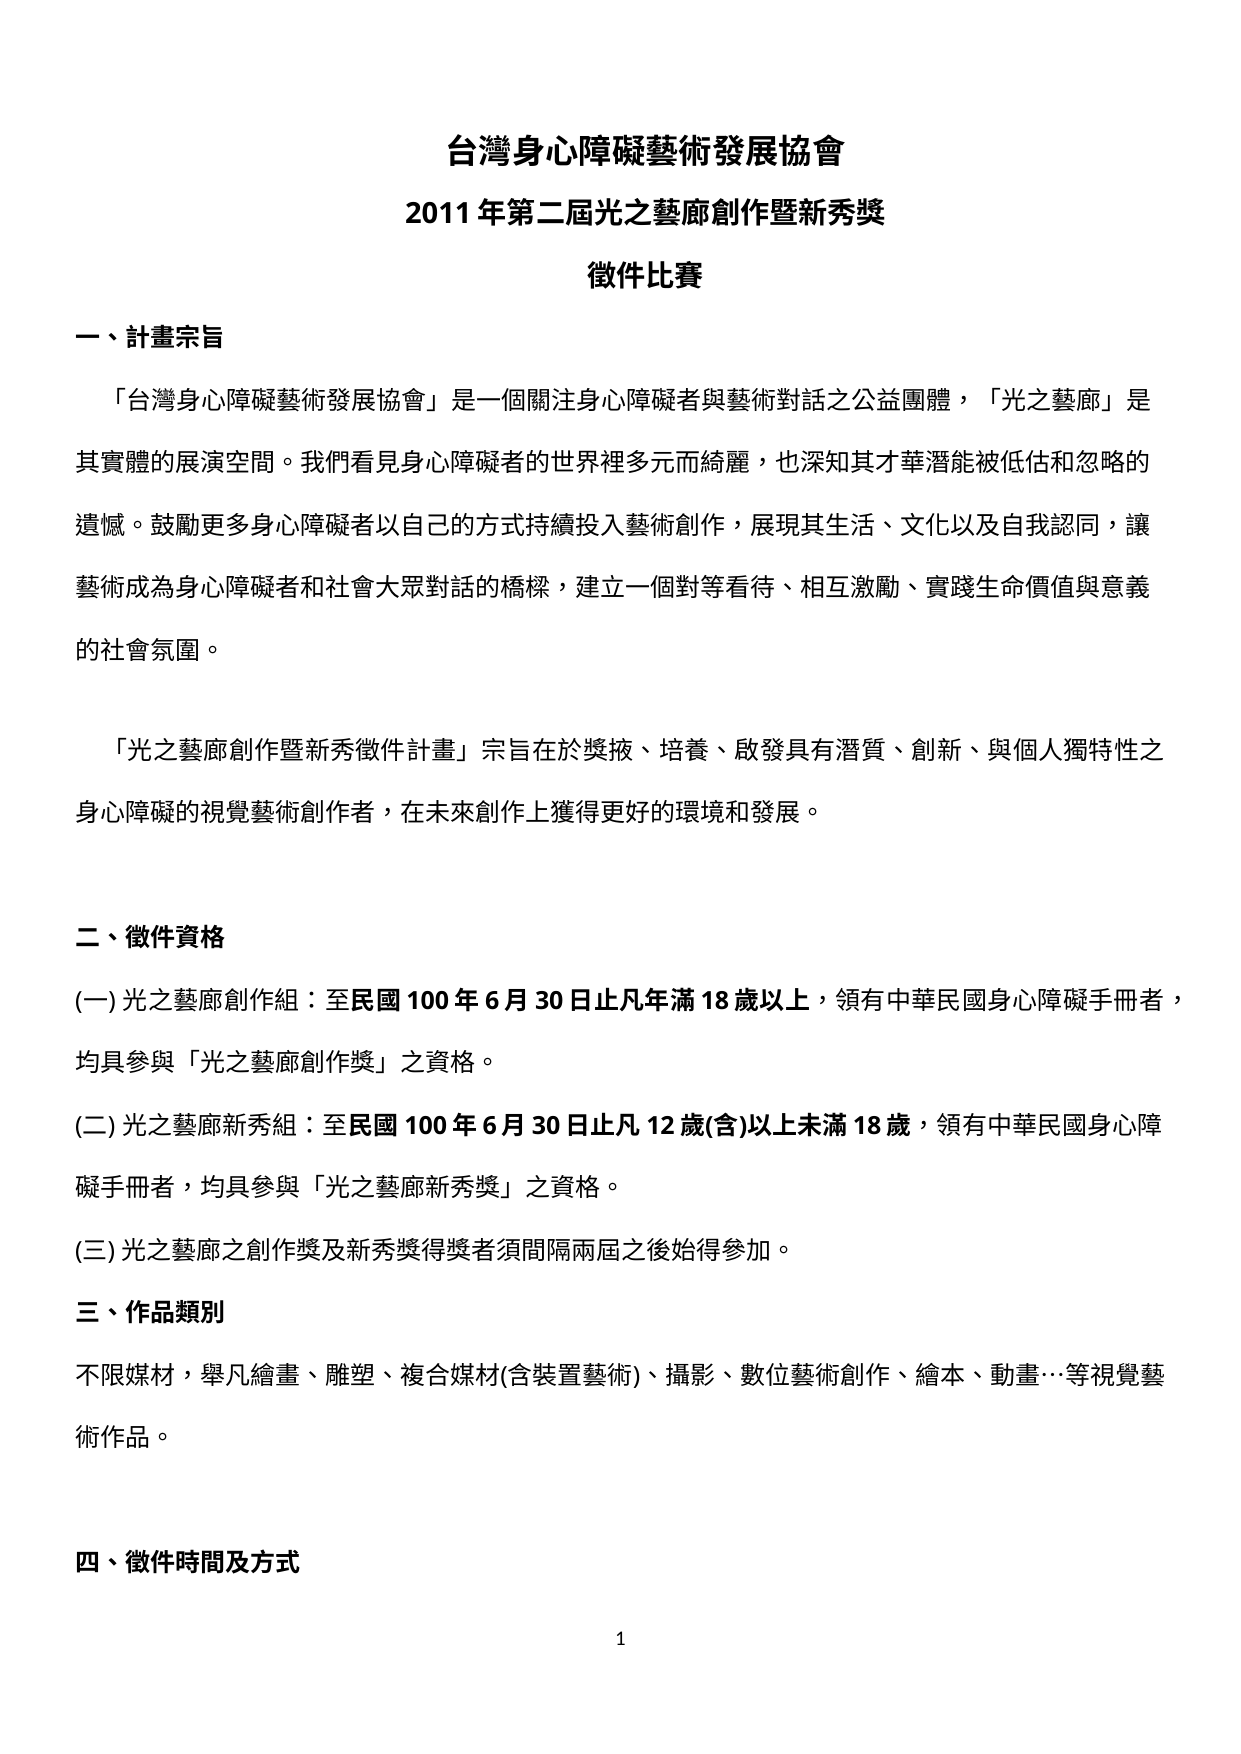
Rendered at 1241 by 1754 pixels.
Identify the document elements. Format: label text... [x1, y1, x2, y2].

text 「台灣身心障礙藝術發展協會」是一個關注身心障礙者與藝術對話之公益團體，「光之藝廊」是其實體的展演空間。我們看見身心障礙者的世界裡多元而綺麗，也深知其才華潛能被低估和忽略的遺憾。鼓勵更多身心障礙者以自己的方式持續投入藝術創作，展現其生活、文化以及自我認同，讓藝術成為身心障礙者和社會大眾對話的橋樑，建立一個對等看待、相互激勵、實踐生命價值與意義的社會氛圍。 [75, 357, 1165, 669]
text 一、計畫宗旨 [75, 294, 1165, 357]
text (二) 光之藝廊新秀組：至民國100年6月30日止凡12歲(含)以上未滿18歲，領有中華民國身心障礙手冊者，均具參與「光之藝廊新秀獎」之資格。 [75, 1082, 1165, 1207]
text 四、徵件時間及方式 [75, 1519, 1165, 1582]
text 不限媒材，舉凡繪畫、雕塑、複合媒材(含裝置藝術)、攝影、數位藝術創作、繪本、動畫…等視覺藝術作品。 [75, 1332, 1165, 1457]
text 三、作品類別 [75, 1269, 1165, 1332]
text 「光之藝廊創作暨新秀徵件計畫」宗旨在於獎掖、培養、啟發具有潛質、創新、與個人獨特性之身心障礙的視覺藝術創作者，在未來創作上獲得更好的環境和發展。 [75, 707, 1165, 832]
text (一) 光之藝廊創作組：至民國100年6月30日止凡年滿18歲以上，領有中華民國身心障礙手冊者，均具參與「光之藝廊創作獎」之資格。 [75, 957, 1165, 1082]
text 徵件比賽 [75, 232, 1165, 294]
text (三) 光之藝廊之創作獎及新秀獎得獎者須間隔兩屆之後始得參加。 [75, 1207, 1165, 1269]
text 2011年第二屆光之藝廊創作暨新秀獎 [75, 169, 1165, 232]
text 台灣身心障礙藝術發展協會 [75, 107, 1165, 169]
text 二、徵件資格 [75, 894, 1165, 957]
